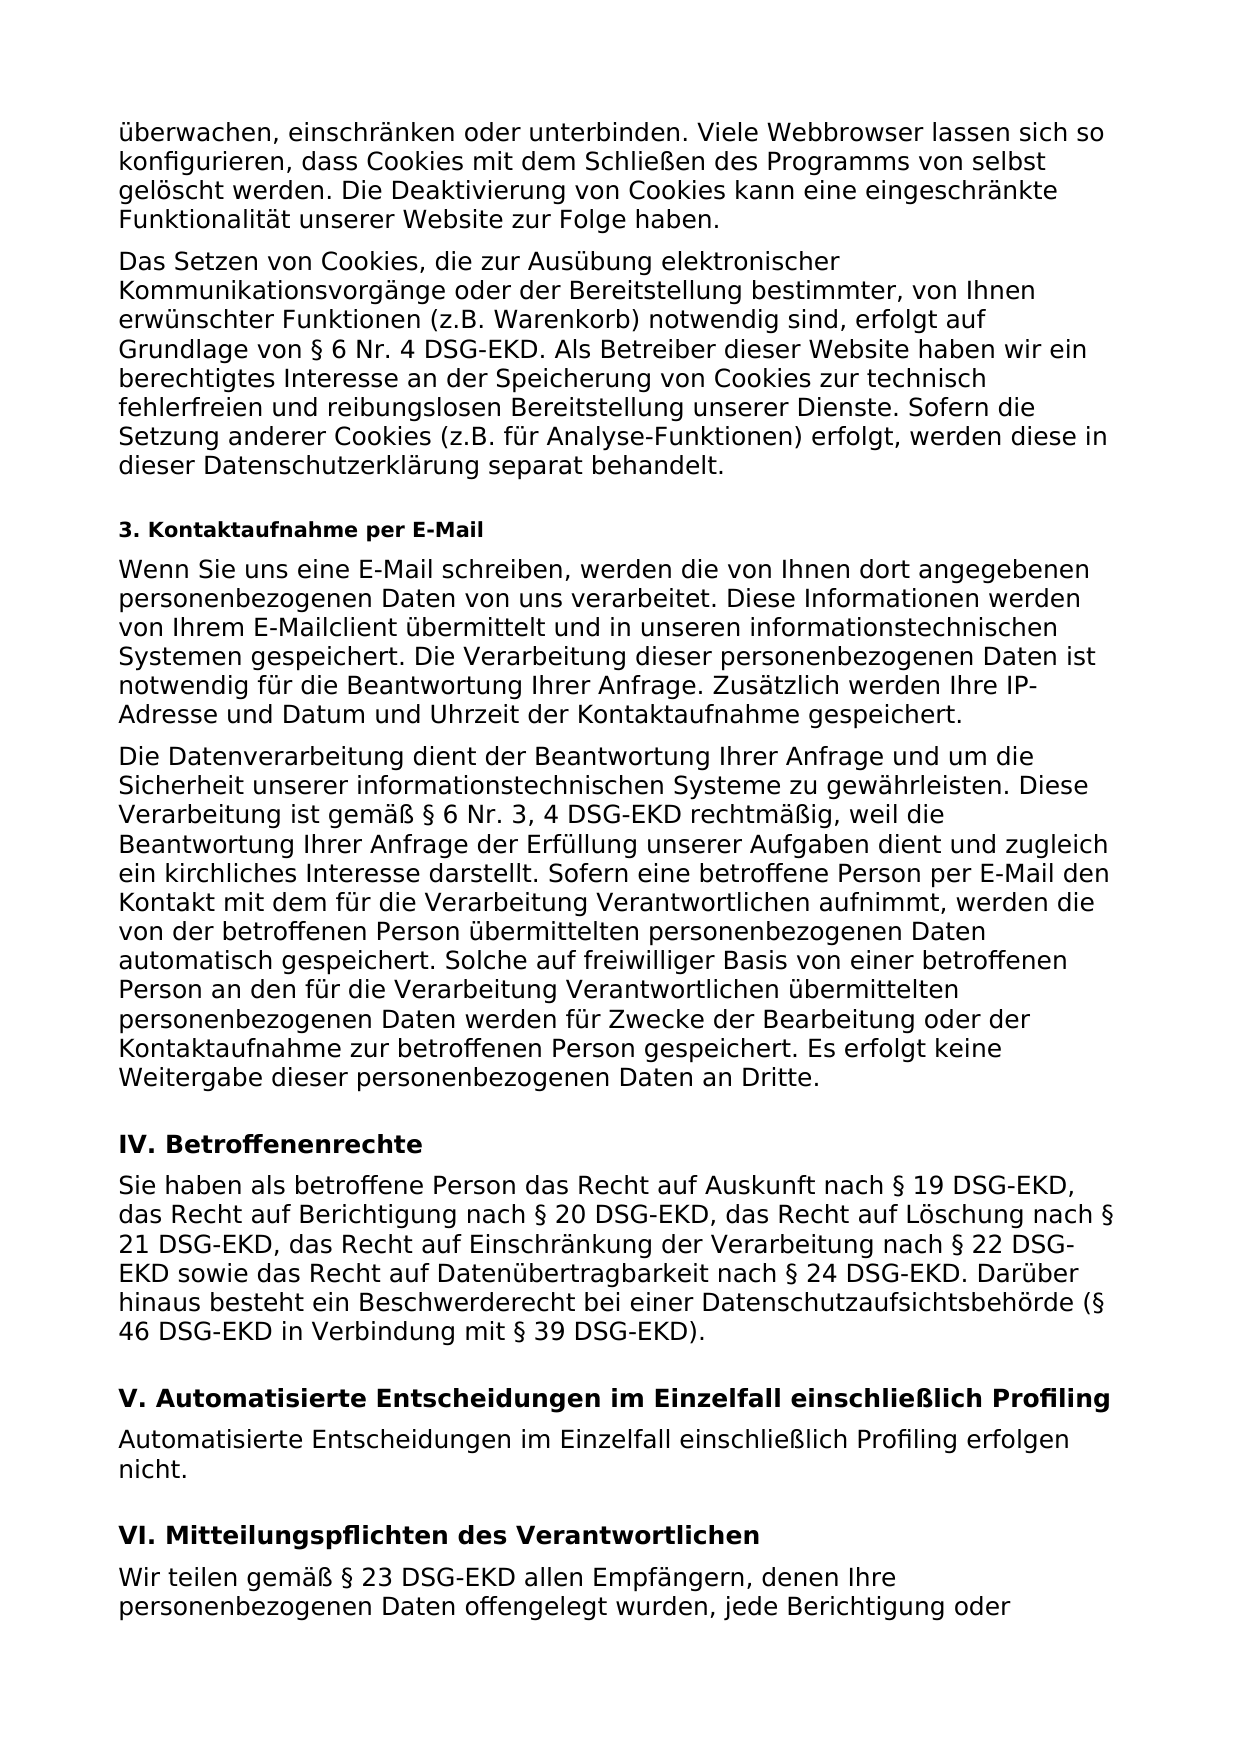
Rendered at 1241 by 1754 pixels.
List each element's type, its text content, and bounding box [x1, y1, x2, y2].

text Wenn Sie uns eine E-Mail schreiben, werden die von Ihnen dort angegebenen personenbezogenen Daten von uns verarbeitet. Diese Informationen werden von Ihrem E-Mailclient übermittelt und in unseren informationstechnischen Systemen gespeichert. Die Verarbeitung dieser personenbezogenen Daten ist notwendig für die Beantwortung Ihrer Anfrage. Zusätzlich werden Ihre IP-Adresse und Datum und Uhrzeit der Kontaktaufnahme gespeichert. [118, 555, 1122, 730]
text Wir teilen gemäß § 23 DSG-EKD allen Empfängern, denen Ihre personenbezogenen Daten offengelegt wurden, jede Berichtigung oder [118, 1563, 1122, 1622]
subtitle V. Automatisierte Entscheidungen im Einzelfall einschließlich Profiling [118, 1384, 1122, 1413]
text Sie haben als betroffene Person das Recht auf Auskunft nach § 19 DSG-EKD, das Recht auf Berichtigung nach § 20 DSG-EKD, das Recht auf Löschung nach § 21 DSG-EKD, das Recht auf Einschränkung der Verarbeitung nach § 22 DSG-EKD sowie das Recht auf Datenübertragbarkeit nach § 24 DSG-EKD. Darüber hinaus besteht ein Beschwerderecht bei einer Datenschutzaufsichtsbehörde (§ 46 DSG-EKD in Verbindung mit § 39 DSG-EKD). [118, 1172, 1122, 1347]
text Automatisierte Entscheidungen im Einzelfall einschließlich Profiling erfolgen nicht. [118, 1426, 1122, 1484]
subtitle 3. Kontaktaufnahme per E-Mail [118, 518, 1122, 542]
subtitle IV. Betroffenenrechte [118, 1130, 1122, 1159]
text überwachen, einschränken oder unterbinden. Viele Webbrowser lassen sich so konfigurieren, dass Cookies mit dem Schließen des Programms von selbst gelöscht werden. Die Deaktivierung von Cookies kann eine eingeschränkte Funktionalität unserer Website zur Folge haben. [118, 118, 1122, 235]
text Das Setzen von Cookies, die zur Ausübung elektronischer Kommunikationsvorgänge oder der Bereitstellung bestimmter, von Ihnen erwünschter Funktionen (z.B. Warenkorb) notwendig sind, erfolgt auf Grundlage von § 6 Nr. 4 DSG-EKD. Als Betreiber dieser Website haben wir ein berechtigtes Interesse an der Speicherung von Cookies zur technisch fehlerfreien und reibungslosen Bereitstellung unserer Dienste. Sofern die Setzung anderer Cookies (z.B. für Analyse-Funktionen) erfolgt, werden diese in dieser Datenschutzerklärung separat behandelt. [118, 247, 1122, 481]
text Die Datenverarbeitung dient der Beantwortung Ihrer Anfrage und um die Sicherheit unserer informationstechnischen Systeme zu gewährleisten. Diese Verarbeitung ist gemäß § 6 Nr. 3, 4 DSG-EKD rechtmäßig, weil die Beantwortung Ihrer Anfrage der Erfüllung unserer Aufgaben dient und zugleich ein kirchliches Interesse darstellt. Sofern eine betroffene Person per E-Mail den Kontakt mit dem für die Verarbeitung Verantwortlichen aufnimmt, werden die von der betroffenen Person übermittelten personenbezogenen Daten automatisch gespeichert. Solche auf freiwilliger Basis von einer betroffenen Person an den für die Verarbeitung Verantwortlichen übermittelten personenbezogenen Daten werden für Zwecke der Bearbeitung oder der Kontaktaufnahme zur betroffenen Person gespeichert. Es erfolgt keine Weitergabe dieser personenbezogenen Daten an Dritte. [118, 742, 1122, 1092]
subtitle VI. Mitteilungspflichten des Verantwortlichen [118, 1522, 1122, 1551]
